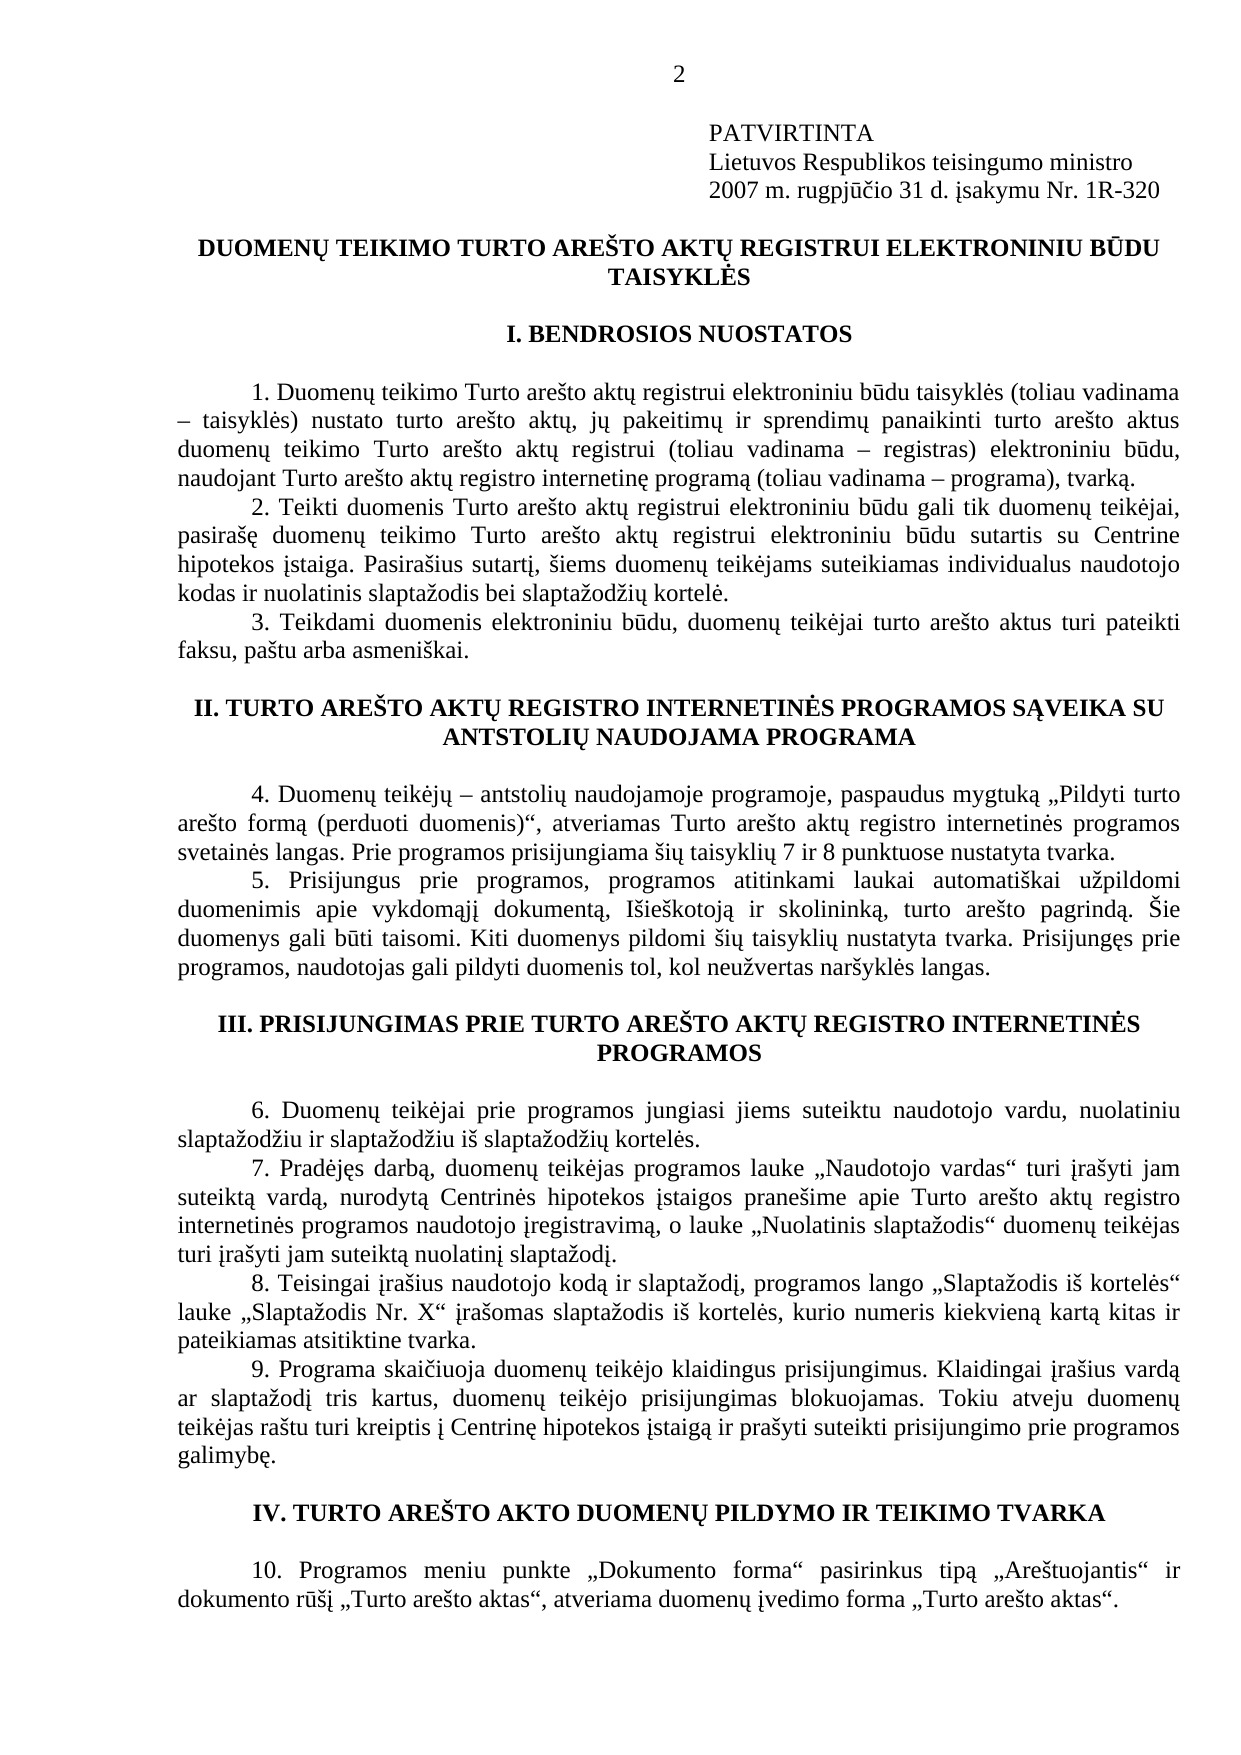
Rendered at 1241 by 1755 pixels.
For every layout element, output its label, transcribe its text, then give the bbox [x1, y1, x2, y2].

text I. BENDROSIOS NUOSTATOS [177, 319, 1181, 348]
text Lietuvos Respublikos teisingumo ministro [177, 147, 1181, 176]
text IV. TURTO AREŠTO AKTO DUOMENŲ PILDYMO IR TEIKIMO TVARKA [177, 1498, 1181, 1527]
text 2. Teikti duomenis Turto arešto aktų registrui elektroniniu būdu gali tik duomenų teikėjai, pasirašę duomenų teikimo Turto arešto aktų registrui elektroniniu būdu sutartis su Centrine hipotekos įstaiga. Pasirašius sutartį, šiems duomenų teikėjams suteikiamas individualus naudotojo kodas ir nuolatinis slaptažodis bei slaptažodžių kortelė. [177, 492, 1181, 607]
text DUOMENŲ TEIKIMO TURTO AREŠTO AKTŲ REGISTRUI ELEKTRONINIU BŪDU TAISYKLĖS [177, 233, 1181, 291]
text 4. Duomenų teikėjų – antstolių naudojamoje programoje, paspaudus mygtuką „Pildyti turto arešto formą (perduoti duomenis)“, atveriamas Turto arešto aktų registro internetinės programos svetainės langas. Prie programos prisijungiama šių taisyklių 7 ir 8 punktuose nustatyta tvarka. [177, 779, 1181, 866]
text II. TURTO AREŠTO AKTŲ REGISTRO INTERNETINĖS PROGRAMOS SĄVEIKA SU ANTSTOLIŲ NAUDOJAMA PROGRAMA [177, 693, 1181, 751]
text 9. Programa skaičiuoja duomenų teikėjo klaidingus prisijungimus. Klaidingai įrašius vardą ar slaptažodį tris kartus, duomenų teikėjo prisijungimas blokuojamas. Tokiu atveju duomenų teikėjas raštu turi kreiptis į Centrinę hipotekos įstaigą ir prašyti suteikti prisijungimo prie programos galimybę. [177, 1354, 1181, 1469]
text 10. Programos meniu punkte „Dokumento forma“ pasirinkus tipą „Areštuojantis“ ir dokumento rūšį „Turto arešto aktas“, atveriama duomenų įvedimo forma „Turto arešto aktas“. [177, 1556, 1181, 1613]
text 7. Pradėjęs darbą, duomenų teikėjas programos lauke „Naudotojo vardas“ turi įrašyti jam suteiktą vardą, nurodytą Centrinės hipotekos įstaigos pranešime apie Turto arešto aktų registro internetinės programos naudotojo įregistravimą, o lauke „Nuolatinis slaptažodis“ duomenų teikėjas turi įrašyti jam suteiktą nuolatinį slaptažodį. [177, 1153, 1181, 1268]
text 1. Duomenų teikimo Turto arešto aktų registrui elektroniniu būdu taisyklės (toliau vadinama – taisyklės) nustato turto arešto aktų, jų pakeitimų ir sprendimų panaikinti turto arešto aktus duomenų teikimo Turto arešto aktų registrui (toliau vadinama – registras) elektroniniu būdu, naudojant Turto arešto aktų registro internetinę programą (toliau vadinama – programa), tvarką. [177, 377, 1181, 492]
text 8. Teisingai įrašius naudotojo kodą ir slaptažodį, programos lango „Slaptažodis iš kortelės“ lauke „Slaptažodis Nr. X“ įrašomas slaptažodis iš kortelės, kurio numeris kiekvieną kartą kitas ir pateikiamas atsitiktine tvarka. [177, 1268, 1181, 1354]
text 3. Teikdami duomenis elektroniniu būdu, duomenų teikėjai turto arešto aktus turi pateikti faksu, paštu arba asmeniškai. [177, 607, 1181, 664]
text 6. Duomenų teikėjai prie programos jungiasi jiems suteiktu naudotojo vardu, nuolatiniu slaptažodžiu ir slaptažodžiu iš slaptažodžių kortelės. [177, 1096, 1181, 1153]
text 2007 m. rugpjūčio 31 d. įsakymu Nr. 1R-320 [177, 176, 1181, 204]
text 5. Prisijungus prie programos, programos atitinkami laukai automatiškai užpildomi duomenimis apie vykdomąjį dokumentą, Išieškotoją ir skolininką, turto arešto pagrindą. Šie duomenys gali būti taisomi. Kiti duomenys pildomi šių taisyklių nustatyta tvarka. Prisijungęs prie programos, naudotojas gali pildyti duomenis tol, kol neužvertas naršyklės langas. [177, 866, 1181, 981]
text PATVIRTINTA [177, 118, 1181, 147]
text III. PRISIJUNGIMAS PRIE TURTO AREŠTO AKTŲ REGISTRO INTERNETINĖS PROGRAMOS [177, 1009, 1181, 1067]
